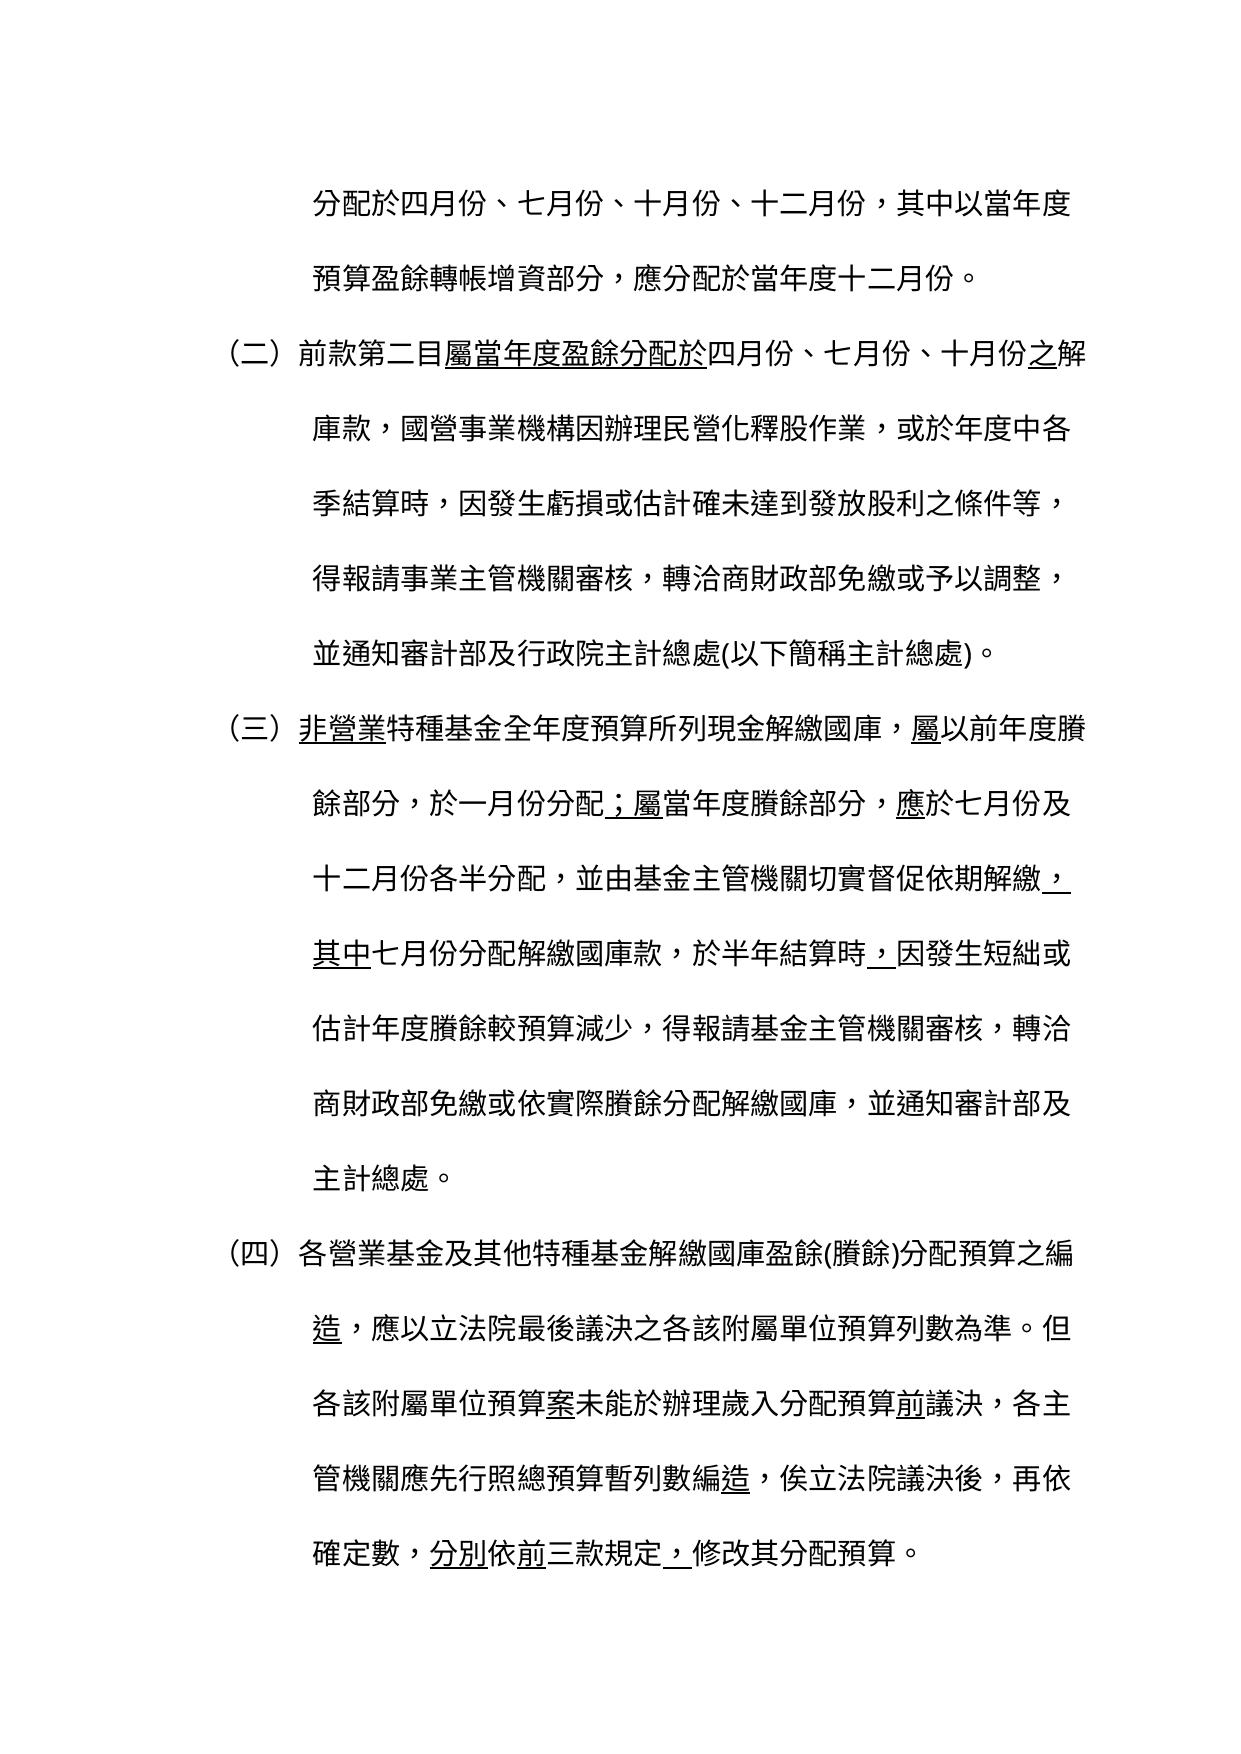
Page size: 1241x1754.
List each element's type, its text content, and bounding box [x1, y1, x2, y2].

text （三）非營業特種基金全年度預算所列現金解繳國庫，屬以前年度賸餘部分，於一月份分配；屬當年度賸餘部分，應於七月份及十二月份各半分配，並由基金主管機關切實督促依期解繳，其中七月份分配解繳國庫款，於半年結算時，因發生短絀或估計年度賸餘較預算減少，得報請基金主管機關審核，轉洽商財政部免繳或依實際賸餘分配解繳國庫，並通知審計部及主計總處。 [196, 689, 1092, 1214]
text 分配於四月份、七月份、十月份、十二月份，其中以當年度預算盈餘轉帳增資部分，應分配於當年度十二月份。 [196, 164, 1092, 314]
text （四）各營業基金及其他特種基金解繳國庫盈餘(賸餘)分配預算之編造，應以立法院最後議決之各該附屬單位預算列數為準。但各該附屬單位預算案未能於辦理歲入分配預算前議決，各主管機關應先行照總預算暫列數編造，俟立法院議決後，再依確定數，分別依前三款規定，修改其分配預算。 [196, 1214, 1092, 1589]
text （二）前款第二目屬當年度盈餘分配於四月份、七月份、十月份之解庫款，國營事業機構因辦理民營化釋股作業，或於年度中各季結算時，因發生虧損或估計確未達到發放股利之條件等，得報請事業主管機關審核，轉洽商財政部免繳或予以調整，並通知審計部及行政院主計總處(以下簡稱主計總處)。 [196, 314, 1092, 689]
